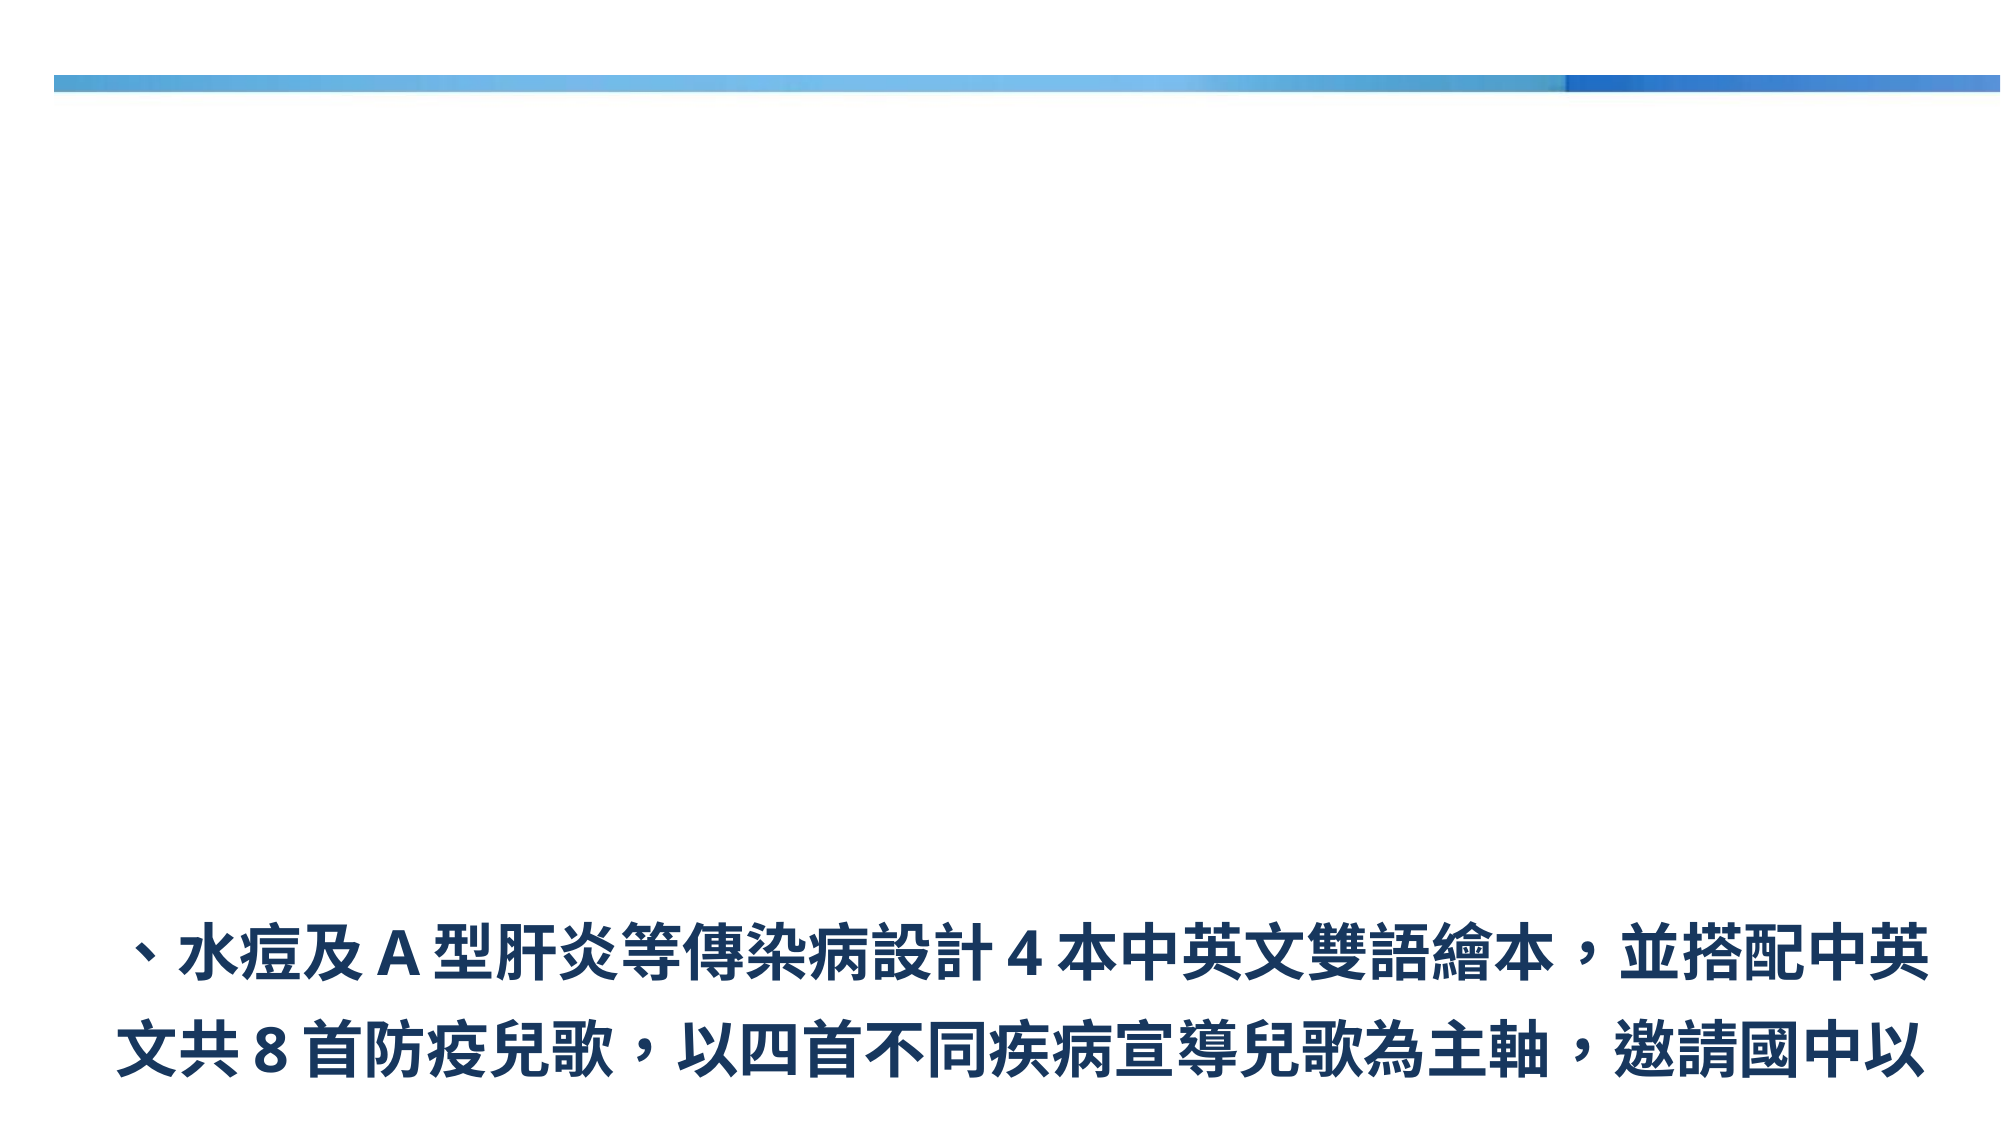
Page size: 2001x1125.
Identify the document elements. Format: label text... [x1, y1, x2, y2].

text 、水痘及A型肝炎等傳染病設計4本中英文雙語繪本，並搭配中英文共8首防疫兒歌，以四首不同疾病宣導兒歌為主軸，邀請國中以 [114, 903, 1952, 1091]
